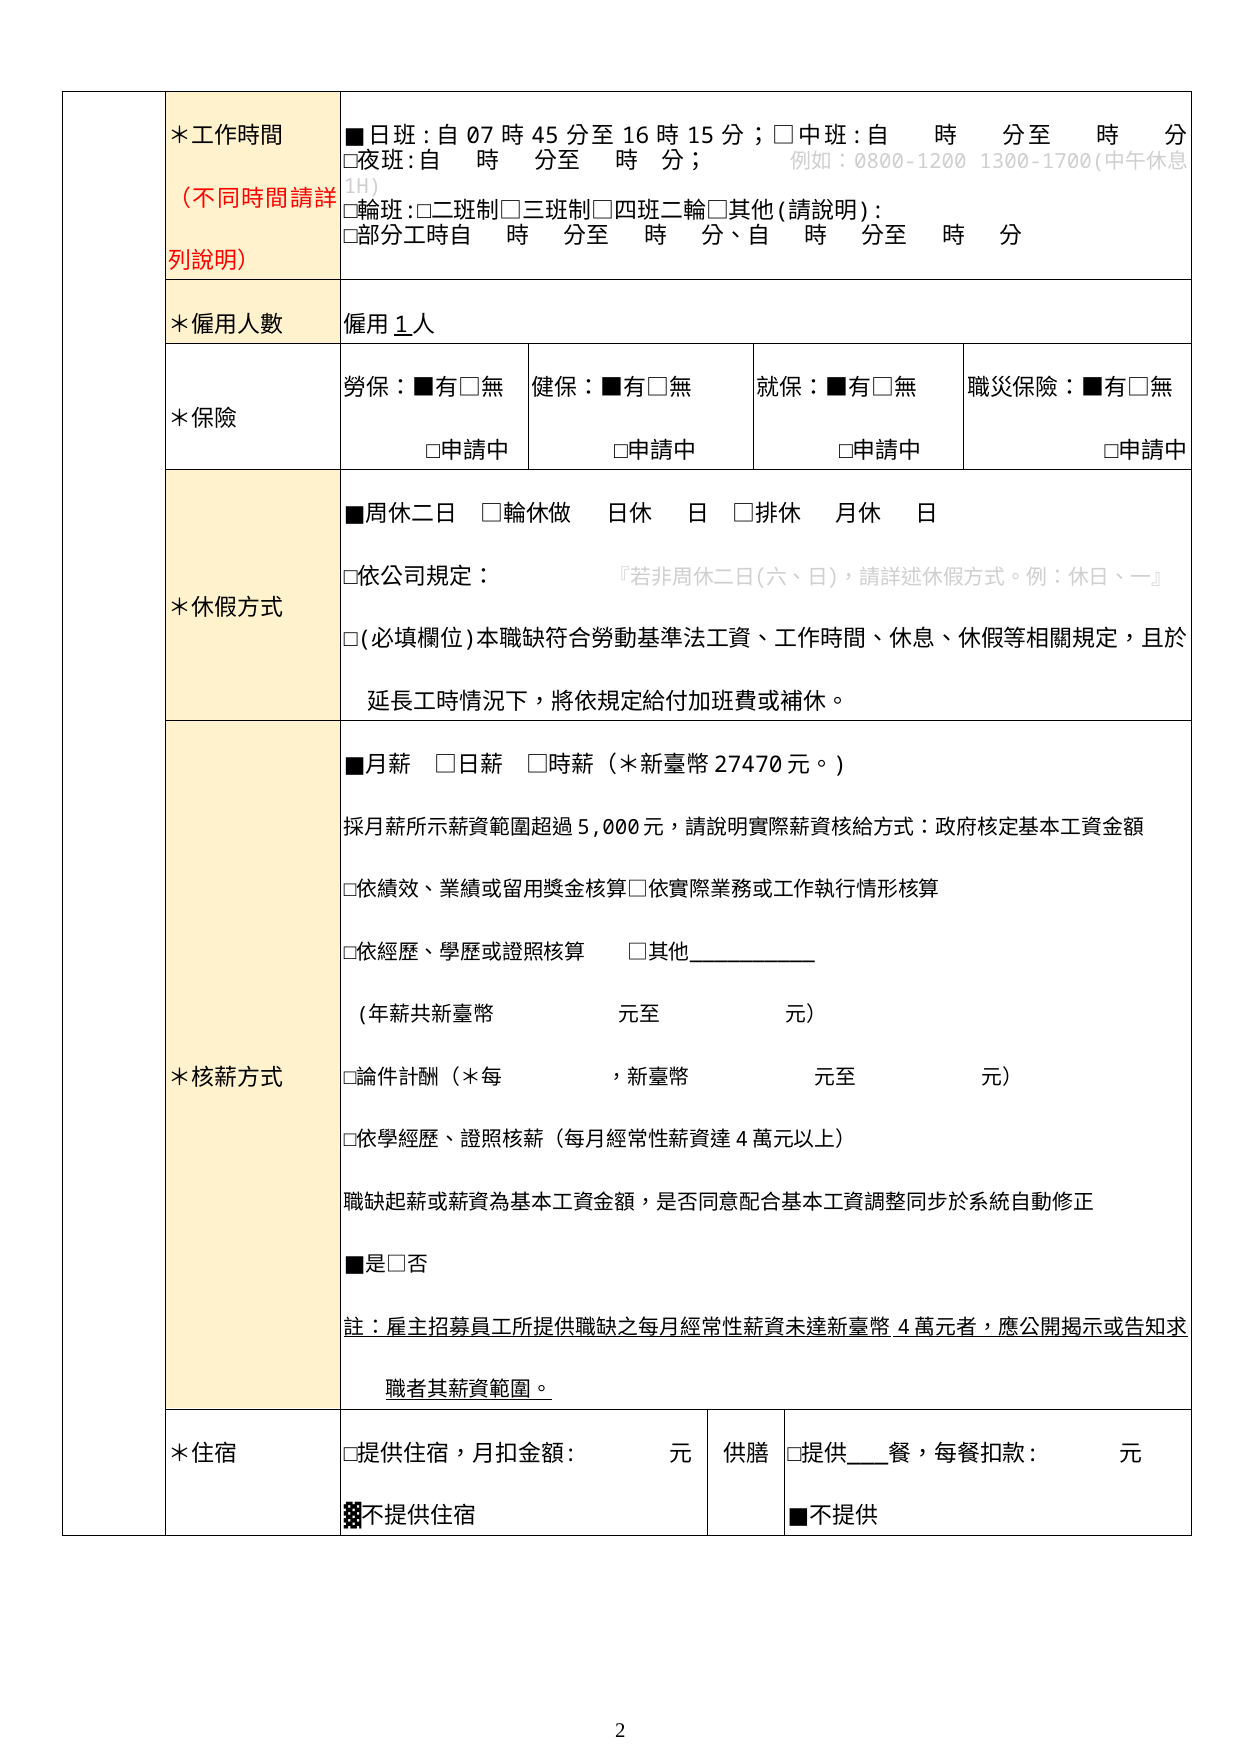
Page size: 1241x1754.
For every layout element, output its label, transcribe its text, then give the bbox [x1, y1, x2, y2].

table_cell 就保：■有□無 □申請中 [754, 344, 963, 469]
table_cell 勞保：■有□無 □申請中 [341, 344, 528, 469]
table_cell ＊核薪方式 [166, 721, 340, 1408]
table_cell □提供住宿，月扣金額: 元 ▓不提供住宿 [341, 1410, 707, 1534]
table_cell [63, 92, 165, 1534]
table_cell ■月薪 □日薪 □時薪（＊新臺幣27470元。) 採月薪所示薪資範圍超過5,000元，請說明實際薪資核給方式：政府核定基本工資金額 □依績效、業績或留用獎金核算□依實際業務或工作執行情形核算 □依經歷、學歷或證照核算 □其他__________ (年薪共新臺幣 元至 元） □論件計酬（＊每 ，新臺幣 元至 元） □依學經歷、證照核薪（每月經常性薪資達4萬元以上） 職缺起薪或薪資為基本工資金額，是否同意配合基本工資調整同步於系統自動修正 ■是□否 註：雇主招募員工所提供職缺之每月經常性薪資未達新臺幣4萬元者，應公開揭示或告知求職者其薪資範圍。 [341, 721, 1191, 1408]
table_cell ＊保險 [166, 344, 340, 469]
table_cell ＊住宿 [166, 1410, 340, 1534]
table_cell ■日班:自07時45分至16時15分；□中班:自 時 分至 時 分 □夜班:自 時 分至 時 分； 例如：0800-1200 1300-1700(中午休息1H) □輪班:□二班制□三班制□四班二輪□其他(請說明): □部分工時自 時 分至 時 分、自 時 分至 時 分 [341, 92, 1191, 279]
table_cell ＊工作時間 （不同時間請詳列說明） [166, 92, 340, 279]
table_cell 僱用1人 [341, 280, 1191, 343]
table_cell ＊僱用人數 [166, 280, 340, 343]
table_cell ＊休假方式 [166, 470, 340, 720]
table_cell 健保：■有□無 □申請中 [529, 344, 753, 469]
table_cell □提供___餐，每餐扣款: 元 ■不提供 [785, 1410, 1191, 1534]
table_cell 供膳 [708, 1410, 784, 1534]
table_cell 職災保險：■有□無 □申請中 [964, 344, 1191, 469]
table_cell ■周休二日 □輪休做 日休 日 □排休 月休 日 □依公司規定： 『若非周休二日(六、日)，請詳述休假方式。例：休日、一』 □(必填欄位)本職缺符合勞動基準法工資、工作時間、休息、休假等相關規定，且於延長工時情況下，將依規定給付加班費或補休。 [341, 470, 1191, 720]
